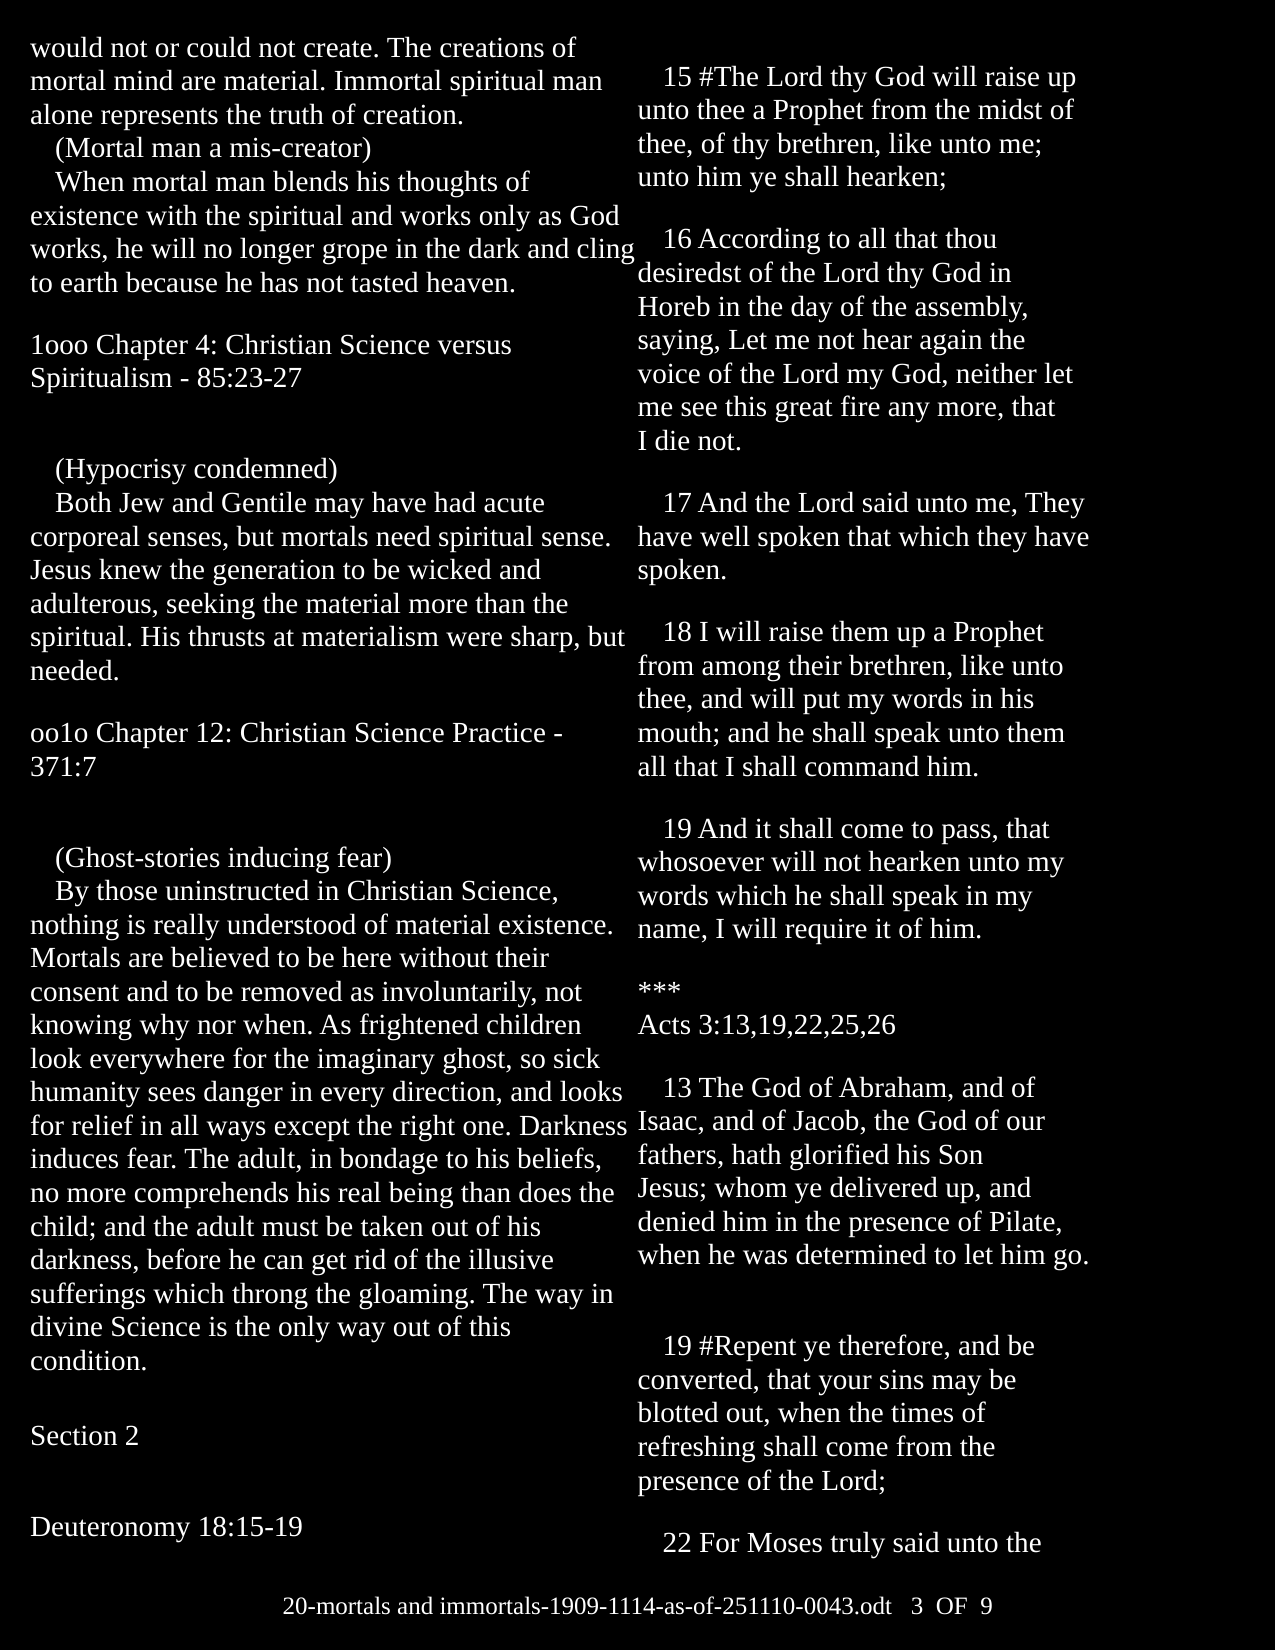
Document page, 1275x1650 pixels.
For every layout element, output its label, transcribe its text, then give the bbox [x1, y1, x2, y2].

text Section 2 [30, 1418, 637, 1451]
text would not or could not create. The creations of mortal mind are material. Immortal spiritual man alone represents the truth of creation. (Mortal man a mis-creator) When mortal man blends his thoughts of existence with the spiritual and works only as God works, he will no longer grope in the dark and cling to earth because he has not tasted heaven. 1ooo Chapter 4: Christian Science versus Spiritualism - 85:23-27 (Hypocrisy condemned) Both Jew and Gentile may have had acute corporeal senses, but mortals need spiritual sense. Jesus knew the generation to be wicked and adulterous, seeking the material more than the spiritual. His thrusts at materialism were sharp, but needed. oo1o Chapter 12: Christian Science Practice - 371:7 (Ghost-stories inducing fear) By those uninstructed in Christian Science, nothing is really understood of material existence. Mortals are believed to be here without their consent and to be removed as involuntarily, not knowing why nor when. As frightened children look everywhere for the imaginary ghost, so sick humanity sees danger in every direction, and looks for relief in all ways except the right one. Darkness induces fear. The adult, in bondage to his beliefs, no more comprehends his real being than does the child; and the adult must be taken out of his darkness, before he can get rid of the illusive sufferings which throng the gloaming. The way in divine Science is the only way out of this condition. [30, 30, 637, 1376]
text Deuteronomy 18:15-19 15 #The Lord thy God will raise up unto thee a Prophet from the midst of thee, of thy brethren, like unto me; unto him ye shall hearken; 16 According to all that thou desiredst of the Lord thy God in Horeb in the day of the assembly, saying, Let me not hear again the voice of the Lord my God, neither let me see this great fire any more, that I die not. 17 And the Lord said unto me, They have well spoken that which they have spoken. 18 I will raise them up a Prophet from among their brethren, like unto thee, and will put my words in his mouth; and he shall speak unto them all that I shall command him. 19 And it shall come to pass, that whosoever will not hearken unto my words which he shall speak in my name, I will require it of him. *** Acts 3:13,19,22,25,26 13 The God of Abraham, and of Isaac, and of Jacob, the God of our fathers, hath glorified his Son Jesus; whom ye delivered up, and denied him in the presence of Pilate, when he was determined to let him go. 19 #Repent ye therefore, and be converted, that your sins may be blotted out, when the times of refreshing shall come from the presence of the Lord; 22 For Moses truly said unto the fathers, A prophet shall the Lord your God raise up unto you of your brethren, like unto me; him shall ye hear in all things whatsoever he shall say unto you. 25 Ye are the children of the prophets, and of the covenant which God made with our fathers, saying unto Abraham, And in thy seed shall all the kindreds of the earth be blessed. 26 Unto you first God, having raised up his Son Jesus, sent him to bless you, in turning away every one of you from his iniquities. oo2o Chapter 11: Some Objections Answered - 350:24 (The divine life-link) "The Word was made flesh." Divine Truth must be known by its effects on the body as well as on the mind, before the Science of being can be demonstrated. Hence its embodiment in the incarnate Jesus, - that life-link forming the connection through which the real reaches the unreal, Soul rebukes sense, and Truth destroys error. oo3o Chapter 10: Science of Being (PLATFORM) - 332:11,23-30 (- MORTAL MIND - The opposite of Spirit, and therefore the opposite of God, or good) (-9- The Son of God) The Christ is incorporeal, spiritual, - yea, the divine image and likeness, dispelling the illusions of the senses; the Way, the Truth, and the Life, healing the sick and casting out evils, destroying sin, disease, and death. As Paul says: "There is one God, and one mediator between God and men, the man Christ Jesus." The corporeal man Jesus was human. (-11- Christ Jesus) XI. Jesus was the son of a virgin. He was appointed to speak God's word and to appear to mortals in such a form of humanity as they could understand as well as perceive. Mary's conception of him was spiritual, for only purity could reflect Truth and Love, which were plainly incarnate in the good and pure Christ Jesus. He expressed the highest type of divinity, which a fleshly form could express in that age. 3ooo Chapter 2: Atonement and Eucharist - 20:16 (Perfect example) "Despised and rejected of men," returning blessing for cursing, he taught mortals the opposite of themselves, even the nature of God; and when error felt the power of Truth, the scourge and the cross awaited the great Teacher. Yet he swerved not, well knowing that to obey the divine order and trust God, saves retracing and traversing anew the path from sin to holiness. [30, 30, 1245, 1558]
